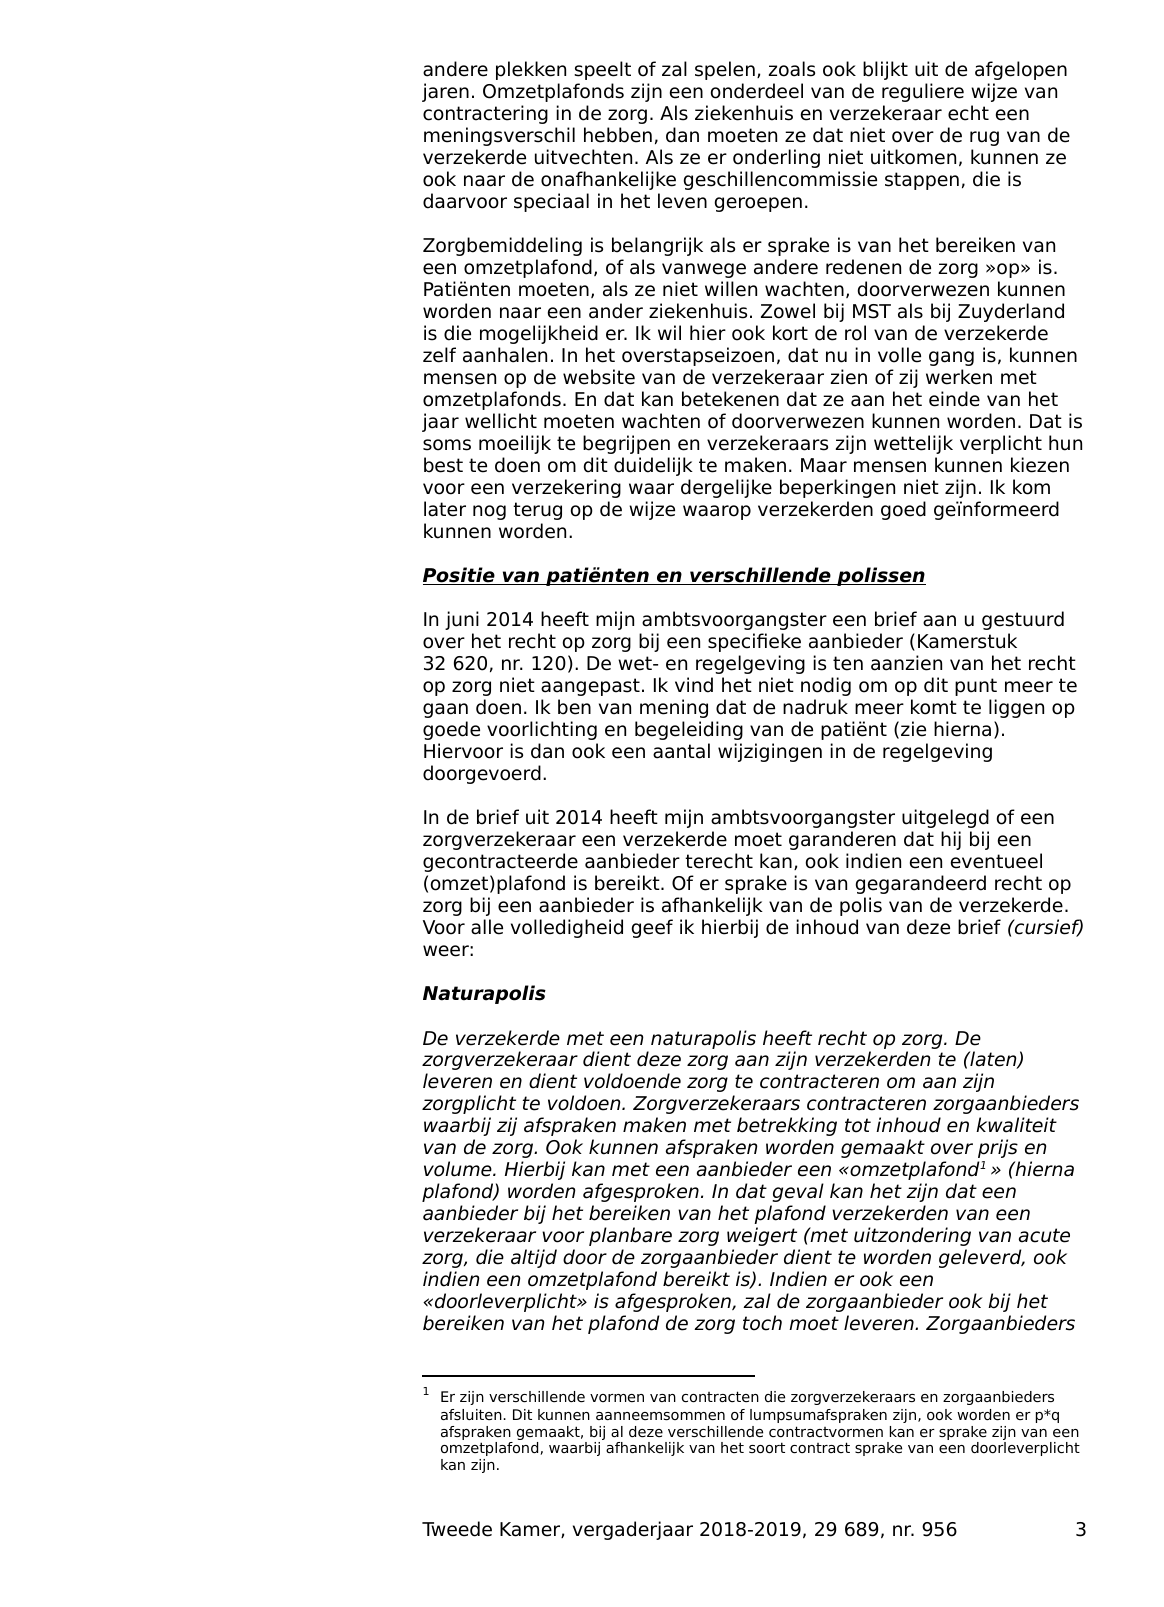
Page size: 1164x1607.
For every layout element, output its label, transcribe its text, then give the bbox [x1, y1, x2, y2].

text Zorgbemiddeling is belangrijk als er sprake is van het bereiken van een omzetplafond, of als vanwege andere redenen de zorg »op» is. Patiënten moeten, als ze niet willen wachten, doorverwezen kunnen worden naar een ander ziekenhuis. Zowel bij MST als bij Zuyderland is die mogelijkheid er. Ik wil hier ook kort de rol van de verzekerde zelf aanhalen. In het overstapseizoen, dat nu in volle gang is, kunnen mensen op de website van de verzekeraar zien of zij werken met omzetplafonds. En dat kan betekenen dat ze aan het einde van het jaar wellicht moeten wachten of doorverwezen kunnen worden. Dat is soms moeilijk te begrijpen en verzekeraars zijn wettelijk verplicht hun best te doen om dit duidelijk te maken. Maar mensen kunnen kiezen voor een verzekering waar dergelijke beperkingen niet zijn. Ik kom later nog terug op de wijze waarop verzekerden goed geïnformeerd kunnen worden. [422, 235, 1087, 543]
text In juni 2014 heeft mijn ambtsvoorgangster een brief aan u gestuurd over het recht op zorg bij een specifieke aanbieder (Kamerstuk 32 620, nr. 120). De wet- en regelgeving is ten aanzien van het recht op zorg niet aangepast. Ik vind het niet nodig om op dit punt meer te gaan doen. Ik ben van mening dat de nadruk meer komt te liggen op goede voorlichting en begeleiding van de patiënt (zie hierna). Hiervoor is dan ook een aantal wijzigingen in de regelgeving doorgevoerd. [422, 609, 1087, 785]
subtitle Naturapolis [422, 983, 1087, 1005]
text De verzekerde met een naturapolis heeft recht op zorg. De zorgverzekeraar dient deze zorg aan zijn verzekerden te (laten) leveren en dient voldoende zorg te contracteren om aan zijn zorgplicht te voldoen. Zorgverzekeraars contracteren zorgaanbieders waarbij zij afspraken maken met betrekking tot inhoud en kwaliteit van de zorg. Ook kunnen afspraken worden gemaakt over prijs en volume. Hierbij kan met een aanbieder een «omzetplafond» (hierna plafond) worden afgesproken. In dat geval kan het zijn dat een aanbieder bij het bereiken van het plafond verzekerden van een verzekeraar voor planbare zorg weigert (met uitzondering van acute zorg, die altijd door de zorgaanbieder dient te worden geleverd, ook indien een omzetplafond bereikt is). Indien er ook een «doorleverplicht» is afgesproken, zal de zorgaanbieder ook bij het bereiken van het plafond de zorg toch moet leveren. Zorgaanbieders [422, 1027, 1087, 1335]
text Er zijn verschillende vormen van contracten die zorgverzekeraars en zorgaanbieders afsluiten. Dit kunnen aanneemsommen of lumpsumafspraken zijn, ook worden er p*q afspraken gemaakt, bij al deze verschillende contractvormen kan er sprake zijn van een omzetplafond, waarbij afhankelijk van het soort contract sprake van een doorleverplicht kan zijn. [422, 1385, 1087, 1474]
subtitle Positie van patiënten en verschillende polissen [422, 565, 1087, 587]
text andere plekken speelt of zal spelen, zoals ook blijkt uit de afgelopen jaren. Omzetplafonds zijn een onderdeel van de reguliere wijze van contractering in de zorg. Als ziekenhuis en verzekeraar echt een meningsverschil hebben, dan moeten ze dat niet over de rug van de verzekerde uitvechten. Als ze er onderling niet uitkomen, kunnen ze ook naar de onafhankelijke geschillencommissie stappen, die is daarvoor speciaal in het leven geroepen. [422, 59, 1087, 213]
text In de brief uit 2014 heeft mijn ambtsvoorgangster uitgelegd of een zorgverzekeraar een verzekerde moet garanderen dat hij bij een gecontracteerde aanbieder terecht kan, ook indien een eventueel (omzet)plafond is bereikt. Of er sprake is van gegarandeerd recht op zorg bij een aanbieder is afhankelijk van de polis van de verzekerde. Voor alle volledigheid geef ik hierbij de inhoud van deze brief (cursief) weer: [422, 807, 1087, 961]
